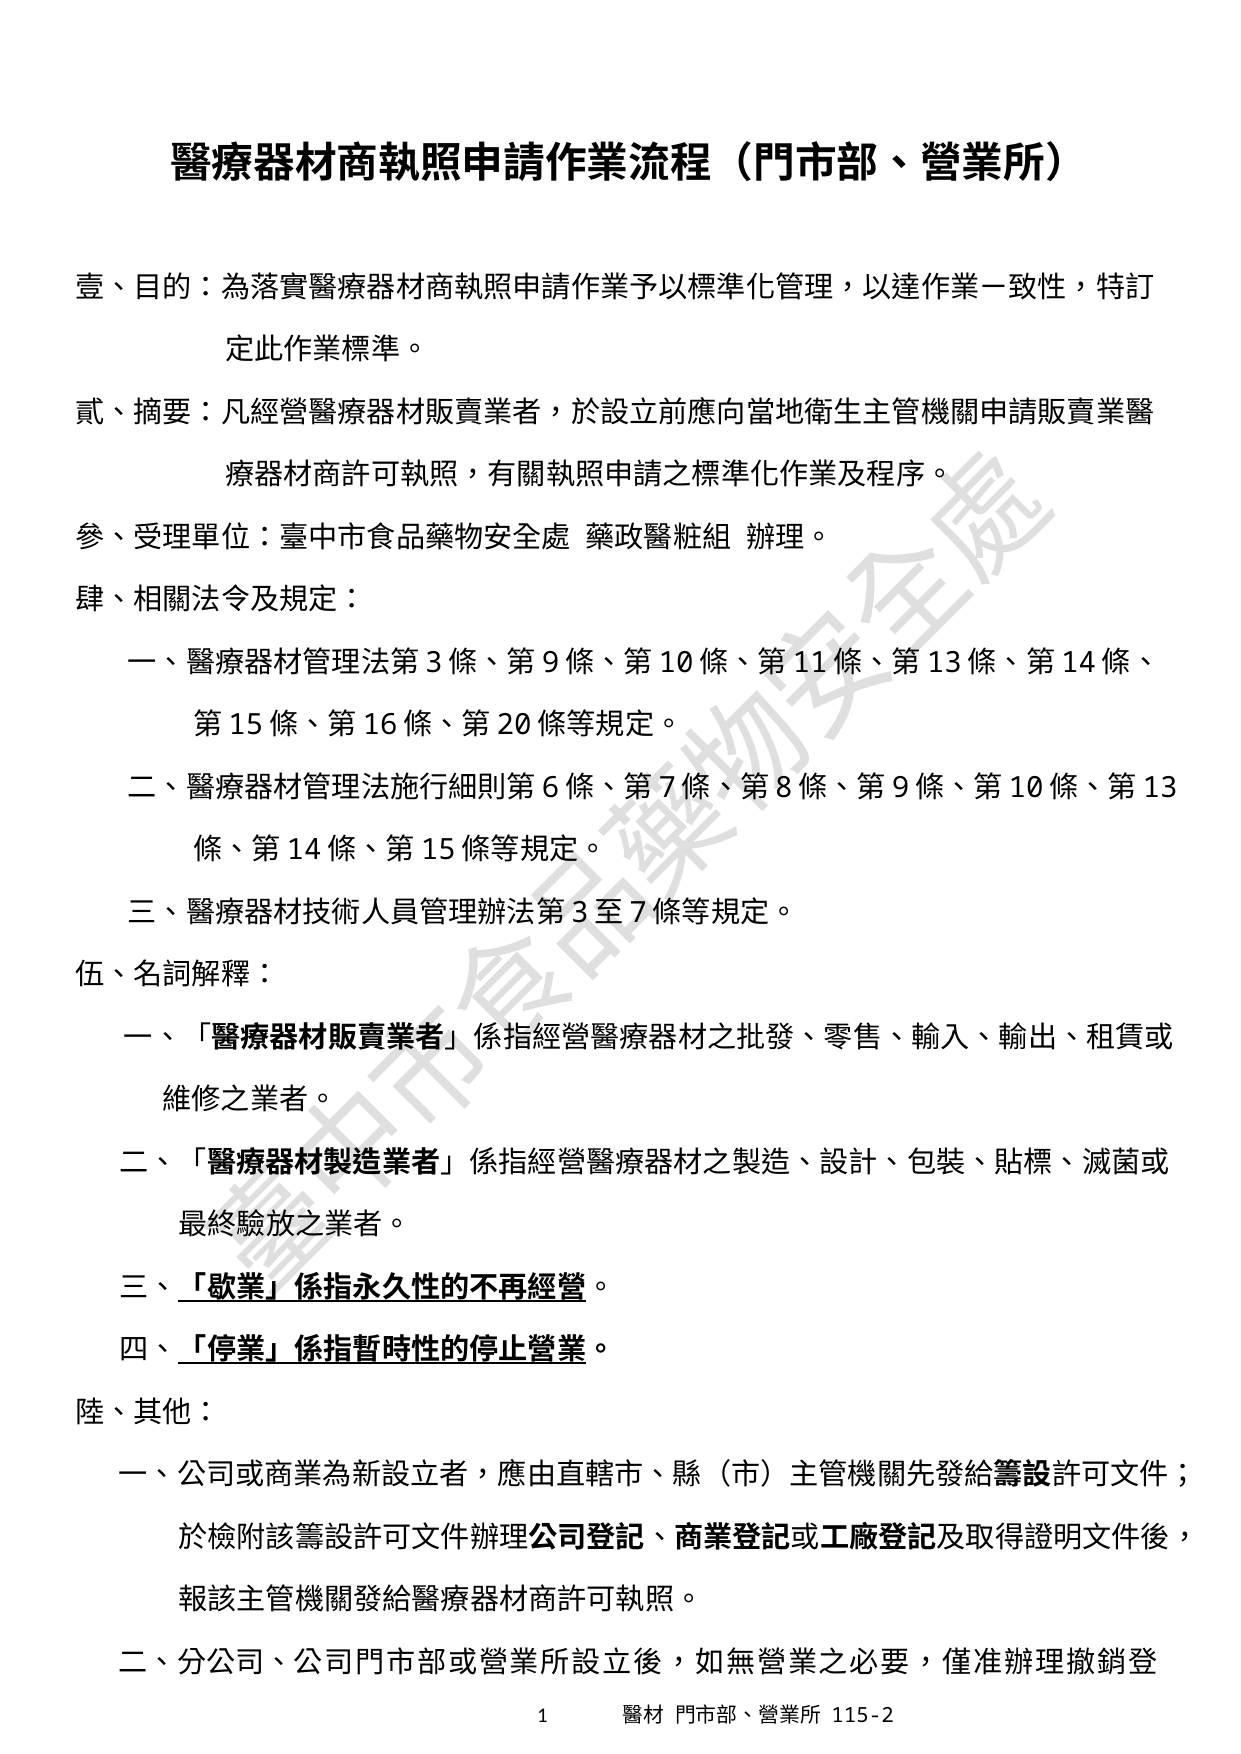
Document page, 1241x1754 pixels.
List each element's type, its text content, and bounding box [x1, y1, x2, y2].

text 四、「停業」係指暫時性的停止營業。 [119, 1305, 1181, 1368]
text [872, 562, 917, 618]
text 壹、目的：為落實醫療器材商執照申請作業予以標準化管理，以達作業ㄧ致性，特訂定此作業標準。 [75, 243, 1181, 368]
text 一、公司或商業為新設立者，應由直轄市、縣（市）主管機關先發給籌設許可文件；於檢附該籌設許可文件辦理公司登記、商業登記或工廠登記及取得證明文件後，報該主管機關發給醫療器材商許可執照。 [118, 1430, 1181, 1618]
text 一、醫療器材管理法第3條、第9條、第10條、第11條、第13條、第14條、第15條、第16條、第20條等規定。 [75, 618, 1181, 743]
text 三、醫療器材技術人員管理辦法第3至7條等規定。 [606, 890, 640, 926]
text [906, 555, 1181, 618]
text 二、分公司、公司門市部或營業所設立後，如無營業之必要，僅准辦理撤銷登 [118, 1618, 1181, 1680]
text 二、醫療器材管理法施行細則第6條、第7條、第8條、第9條、第10條、第13條、第14條、第15條等規定。 [75, 743, 1181, 868]
text 二、「醫療器材製造業者」係指經營醫療器材之製造、設計、包裝、貼標、滅菌或最終驗放之業者。 [119, 1118, 1181, 1243]
text 三、醫療器材技術人員管理辦法第3至7條等規定。 [75, 868, 583, 930]
text 肆、相關法令及規定： [75, 555, 867, 618]
text 參、受理單位：臺中市食品藥物安全處 藥政醫粧組 辦理。 [75, 493, 963, 555]
text 三、醫療器材技術人員管理辦法第3至7條等規定。 [582, 868, 1181, 930]
text 貳、摘要：凡經營醫療器材販賣業者，於設立前應向當地衛生主管機關申請販賣業醫療器材商許可執照，有關執照申請之標準化作業及程序。 [75, 368, 1181, 493]
text 陸、其他： [75, 1368, 1181, 1430]
text 三、「歇業」係指永久性的不再經營。 [119, 1243, 1181, 1305]
text 醫療器材商執照申請作業流程（門市部、營業所） [75, 118, 1181, 180]
text 三、醫療器材技術人員管理辦法第3至7條等規定。 [544, 868, 589, 907]
text 一、「醫療器材販賣業者」係指經營醫療器材之批發、零售、輸入、輸出、租賃或維修之業者。 [106, 993, 1181, 1118]
text [942, 493, 1181, 555]
text 伍、名詞解釋： [75, 930, 1181, 993]
